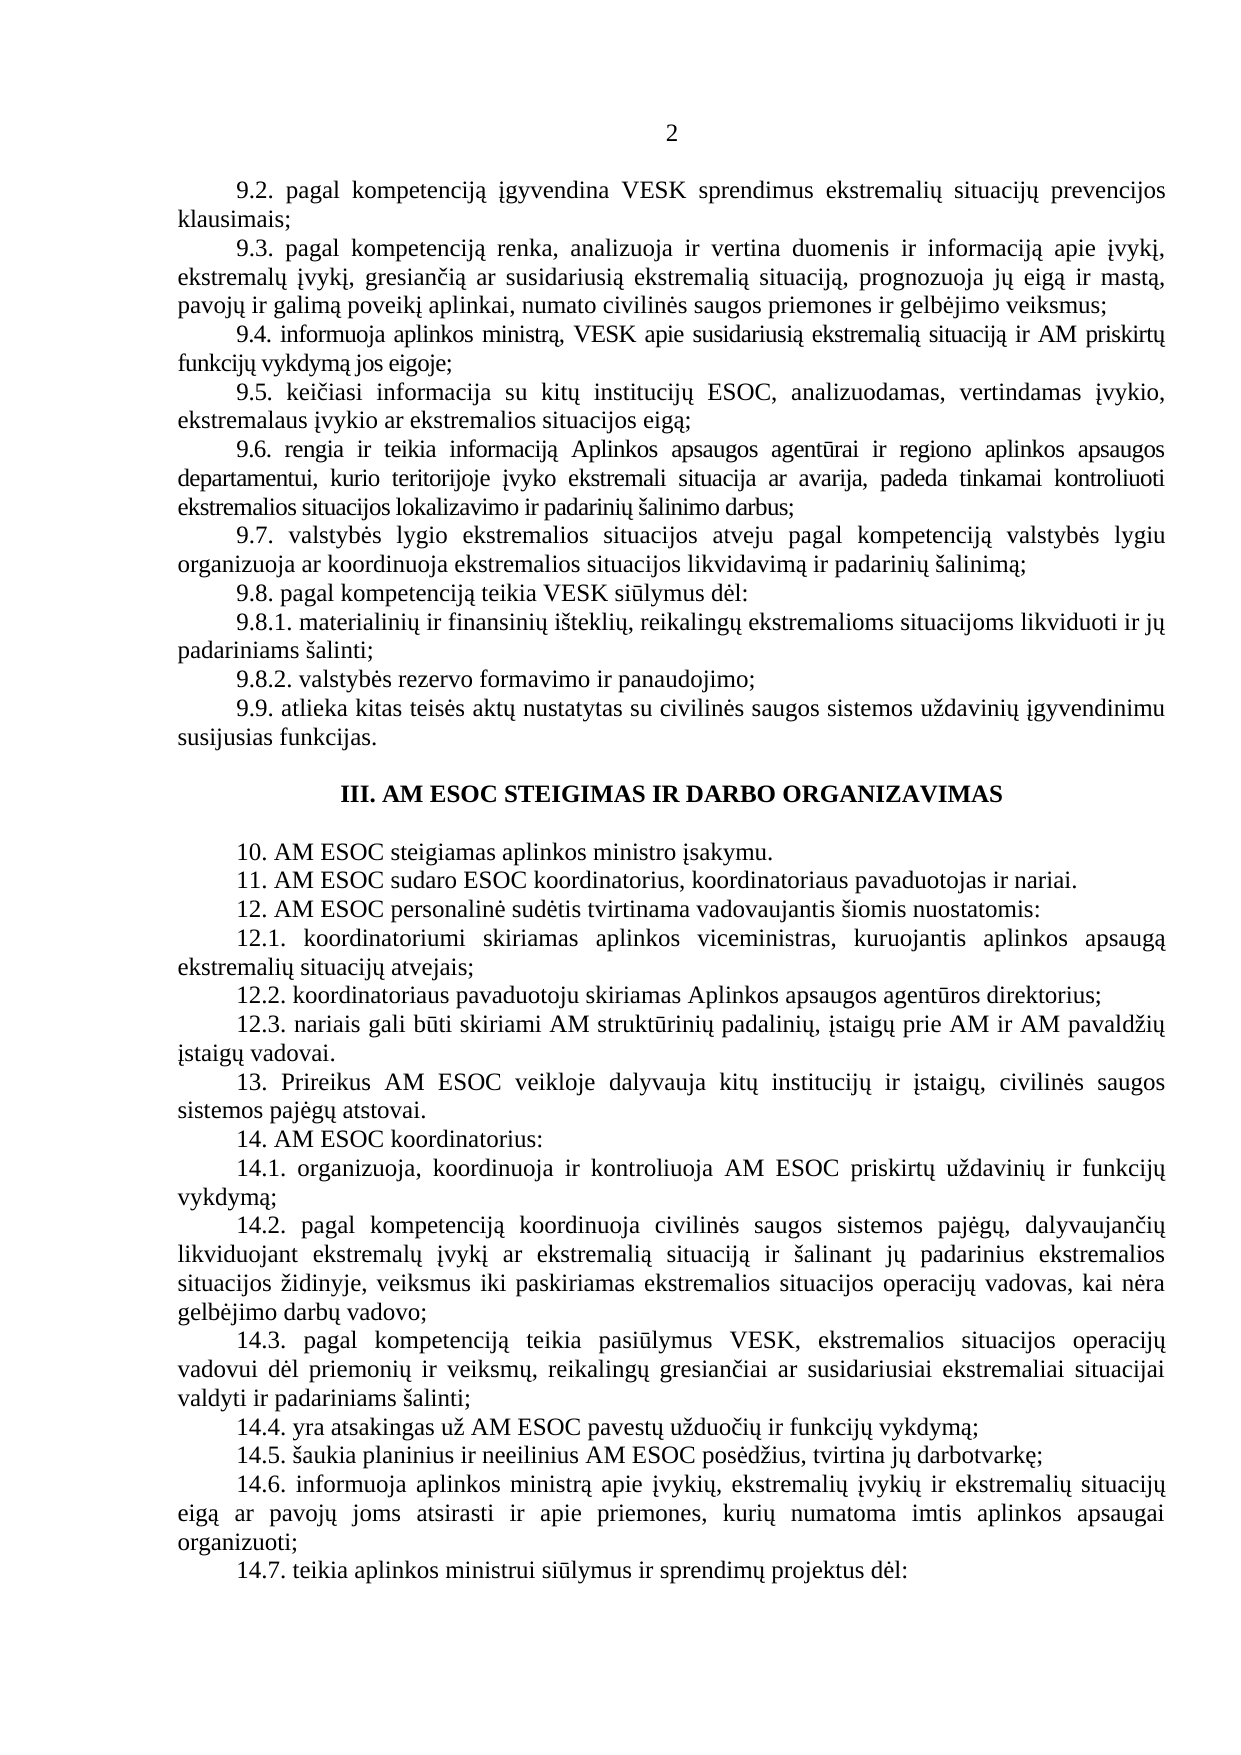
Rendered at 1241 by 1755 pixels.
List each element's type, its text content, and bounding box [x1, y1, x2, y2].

text 13. Prireikus AM ESOC veikloje dalyvauja kitų institucijų ir įstaigų, civilinės saugos sistemos pajėgų atstovai. [177, 1067, 1166, 1124]
text 9.2. pagal kompetenciją įgyvendina VESK sprendimus ekstremalių situacijų prevencijos klausimais; [177, 176, 1166, 233]
text 12. AM ESOC personalinė sudėtis tvirtinama vadovaujantis šiomis nuostatomis: [177, 894, 1166, 923]
text 9.9. atlieka kitas teisės aktų nustatytas su civilinės saugos sistemos uždavinių įgyvendinimu susijusias funkcijas. [177, 693, 1166, 751]
text 9.8. pagal kompetenciją teikia VESK siūlymus dėl: [177, 578, 1166, 607]
text 9.8.2. valstybės rezervo formavimo ir panaudojimo; [177, 664, 1166, 693]
text 14.5. šaukia planinius ir neeilinius AM ESOC posėdžius, tvirtina jų darbotvarkę; [177, 1441, 1166, 1469]
text 12.1. koordinatoriumi skiriamas aplinkos viceministras, kuruojantis aplinkos apsaugą ekstremalių situacijų atvejais; [177, 923, 1166, 981]
text 12.2. koordinatoriaus pavaduotoju skiriamas Aplinkos apsaugos agentūros direktorius; [177, 981, 1166, 1009]
text 14.1. organizuoja, koordinuoja ir kontroliuoja AM ESOC priskirtų uždavinių ir funkcijų vykdymą; [177, 1153, 1166, 1211]
text 14.7. teikia aplinkos ministrui siūlymus ir sprendimų projektus dėl: [177, 1556, 1166, 1584]
text 10. AM ESOC steigiamas aplinkos ministro įsakymu. [177, 837, 1166, 866]
text 9.8.1. materialinių ir finansinių išteklių, reikalingų ekstremalioms situacijoms likviduoti ir jų padariniams šalinti; [177, 607, 1166, 664]
text 9.4. informuoja aplinkos ministrą, VESK apie susidariusią ekstremalią situaciją ir AM priskirtų funkcijų vykdymą jos eigoje; [177, 319, 1166, 377]
text 12.3. nariais gali būti skiriami AM struktūrinių padalinių, įstaigų prie AM ir AM pavaldžių įstaigų vadovai. [177, 1009, 1166, 1067]
text 14. AM ESOC koordinatorius: [177, 1124, 1166, 1153]
text 9.3. pagal kompetenciją renka, analizuoja ir vertina duomenis ir informaciją apie įvykį, ekstremalų įvykį, gresiančią ar susidariusią ekstremalią situaciją, prognozuoja jų eigą ir mastą, pavojų ir galimą poveikį aplinkai, numato civilinės saugos priemones ir gelbėjimo veiksmus; [177, 233, 1166, 319]
text 9.5. keičiasi informacija su kitų institucijų ESOC, analizuodamas, vertindamas įvykio, ekstremalaus įvykio ar ekstremalios situacijos eigą; [177, 377, 1166, 434]
text 14.6. informuoja aplinkos ministrą apie įvykių, ekstremalių įvykių ir ekstremalių situacijų eigą ar pavojų joms atsirasti ir apie priemones, kurių numatoma imtis aplinkos apsaugai organizuoti; [177, 1469, 1166, 1556]
text 11. AM ESOC sudaro ESOC koordinatorius, koordinatoriaus pavaduotojas ir nariai. [177, 866, 1166, 894]
text 14.4. yra atsakingas už AM ESOC pavestų užduočių ir funkcijų vykdymą; [177, 1412, 1166, 1441]
text 14.2. pagal kompetenciją koordinuoja civilinės saugos sistemos pajėgų, dalyvaujančių likviduojant ekstremalų įvykį ar ekstremalią situaciją ir šalinant jų padarinius ekstremalios situacijos židinyje, veiksmus iki paskiriamas ekstremalios situacijos operacijų vadovas, kai nėra gelbėjimo darbų vadovo; [177, 1211, 1166, 1326]
text III. AM ESOC STEIGIMAS IR DARBO ORGANIZAVIMAS [177, 779, 1166, 808]
text 14.3. pagal kompetenciją teikia pasiūlymus VESK, ekstremalios situacijos operacijų vadovui dėl priemonių ir veiksmų, reikalingų gresiančiai ar susidariusiai ekstremaliai situacijai valdyti ir padariniams šalinti; [177, 1326, 1166, 1412]
text 9.7. valstybės lygio ekstremalios situacijos atveju pagal kompetenciją valstybės lygiu organizuoja ar koordinuoja ekstremalios situacijos likvidavimą ir padarinių šalinimą; [177, 521, 1166, 578]
text 9.6. rengia ir teikia informaciją Aplinkos apsaugos agentūrai ir regiono aplinkos apsaugos departamentui, kurio teritorijoje įvyko ekstremali situacija ar avarija, padeda tinkamai kontroliuoti ekstremalios situacijos lokalizavimo ir padarinių šalinimo darbus; [177, 434, 1166, 521]
